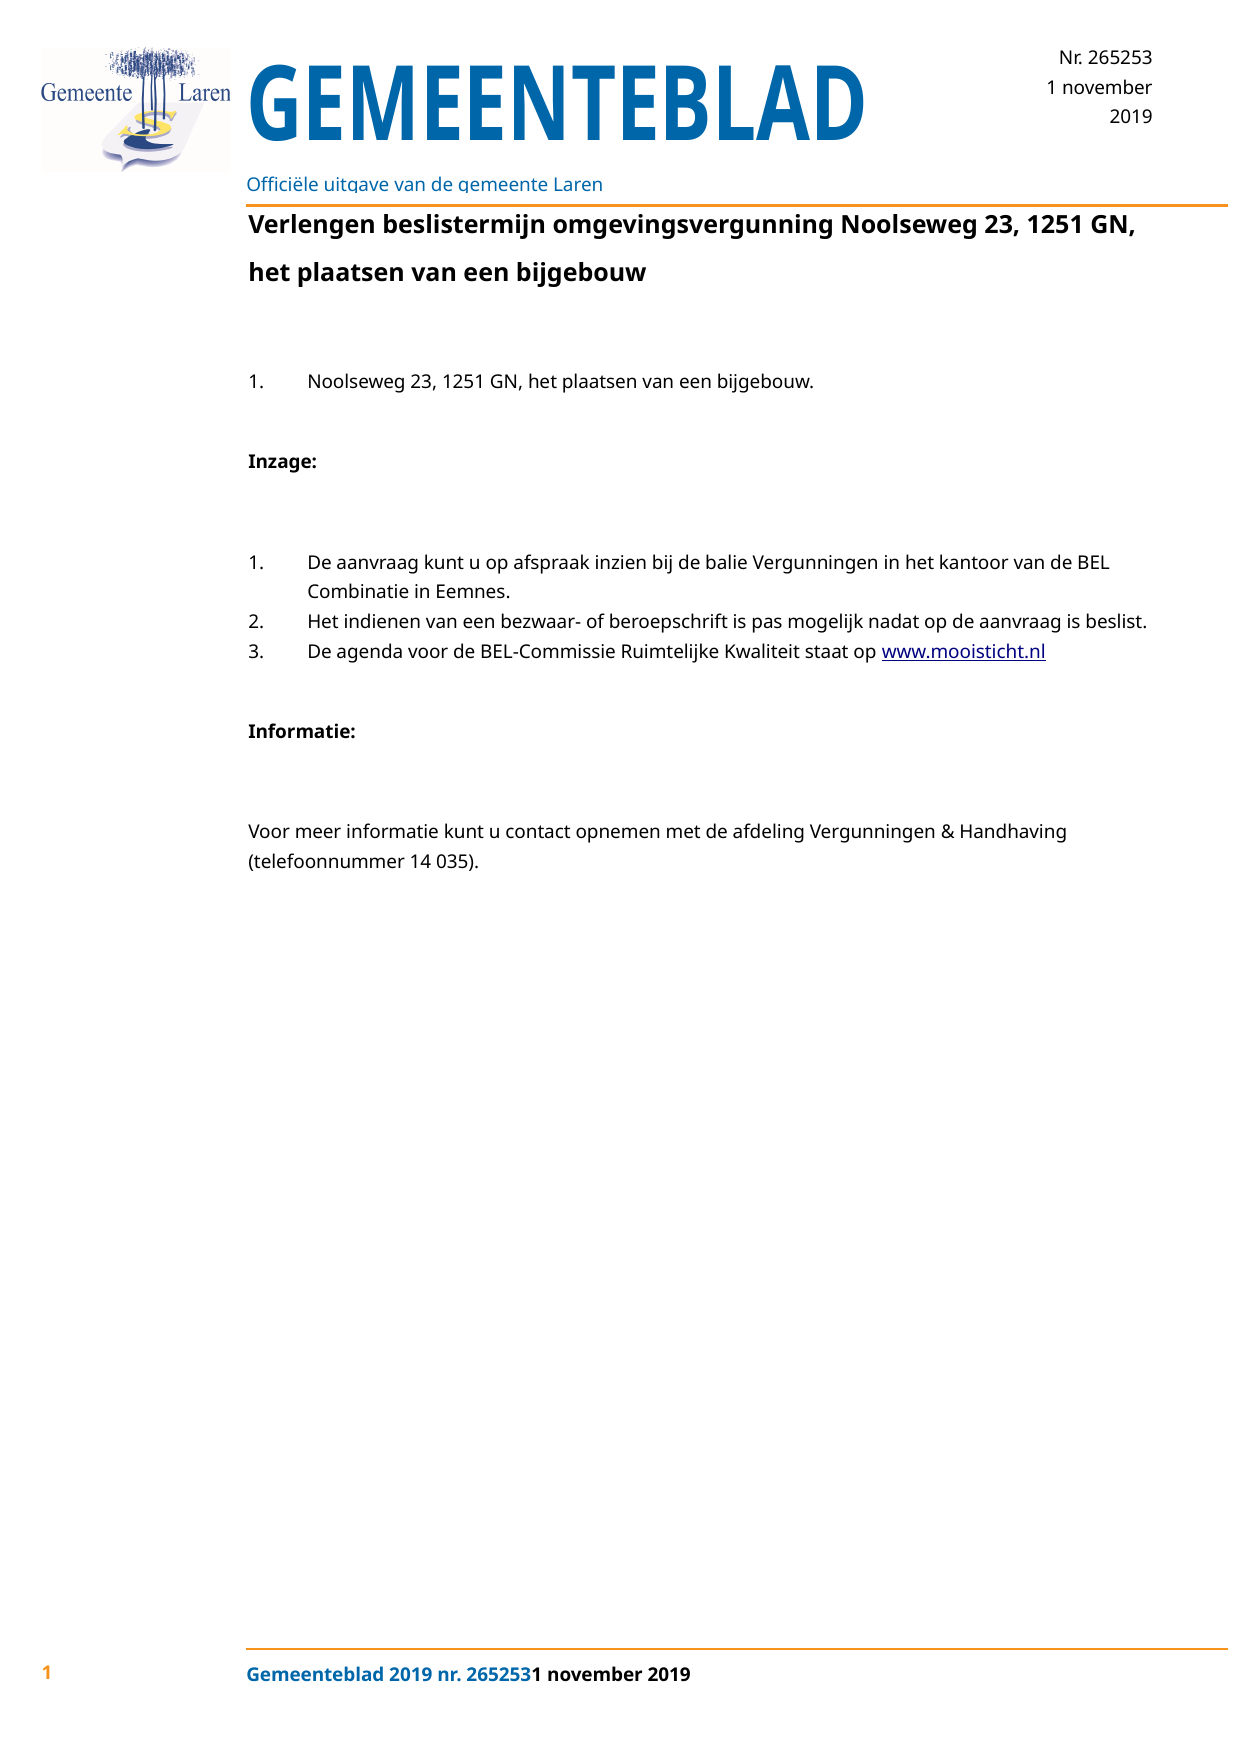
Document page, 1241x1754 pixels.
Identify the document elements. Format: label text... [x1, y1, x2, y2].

list De aanvraag kunt u op afspraak inzien bij de balie Vergunningen in het kantoor van de BEL Combinatie in Eemnes. [248, 549, 1152, 604]
picture [41, 47, 231, 172]
list Het indienen van een bezwaar- of beroepschrift is pas mogelijk nadat op de aanvraag is beslist. [248, 608, 1152, 634]
text Informatie: [248, 718, 1152, 744]
text Voor meer informatie kunt u contact opnemen met de afdeling Vergunningen & Handhaving (telefoonnummer 14 035). [248, 819, 1152, 874]
list Noolseweg 23, 1251 GN, het plaatsen van een bijgebouw. [248, 368, 1152, 394]
text Inzage: [248, 448, 1152, 474]
text Verlengen beslistermijn omgevingsvergunning Noolseweg 23, 1251 GN, het plaatsen van een bijgebouw [248, 207, 1152, 288]
list De agenda voor de BEL-Commissie Ruimtelijke Kwaliteit staat op www.mooisticht.nl [248, 638, 1152, 664]
